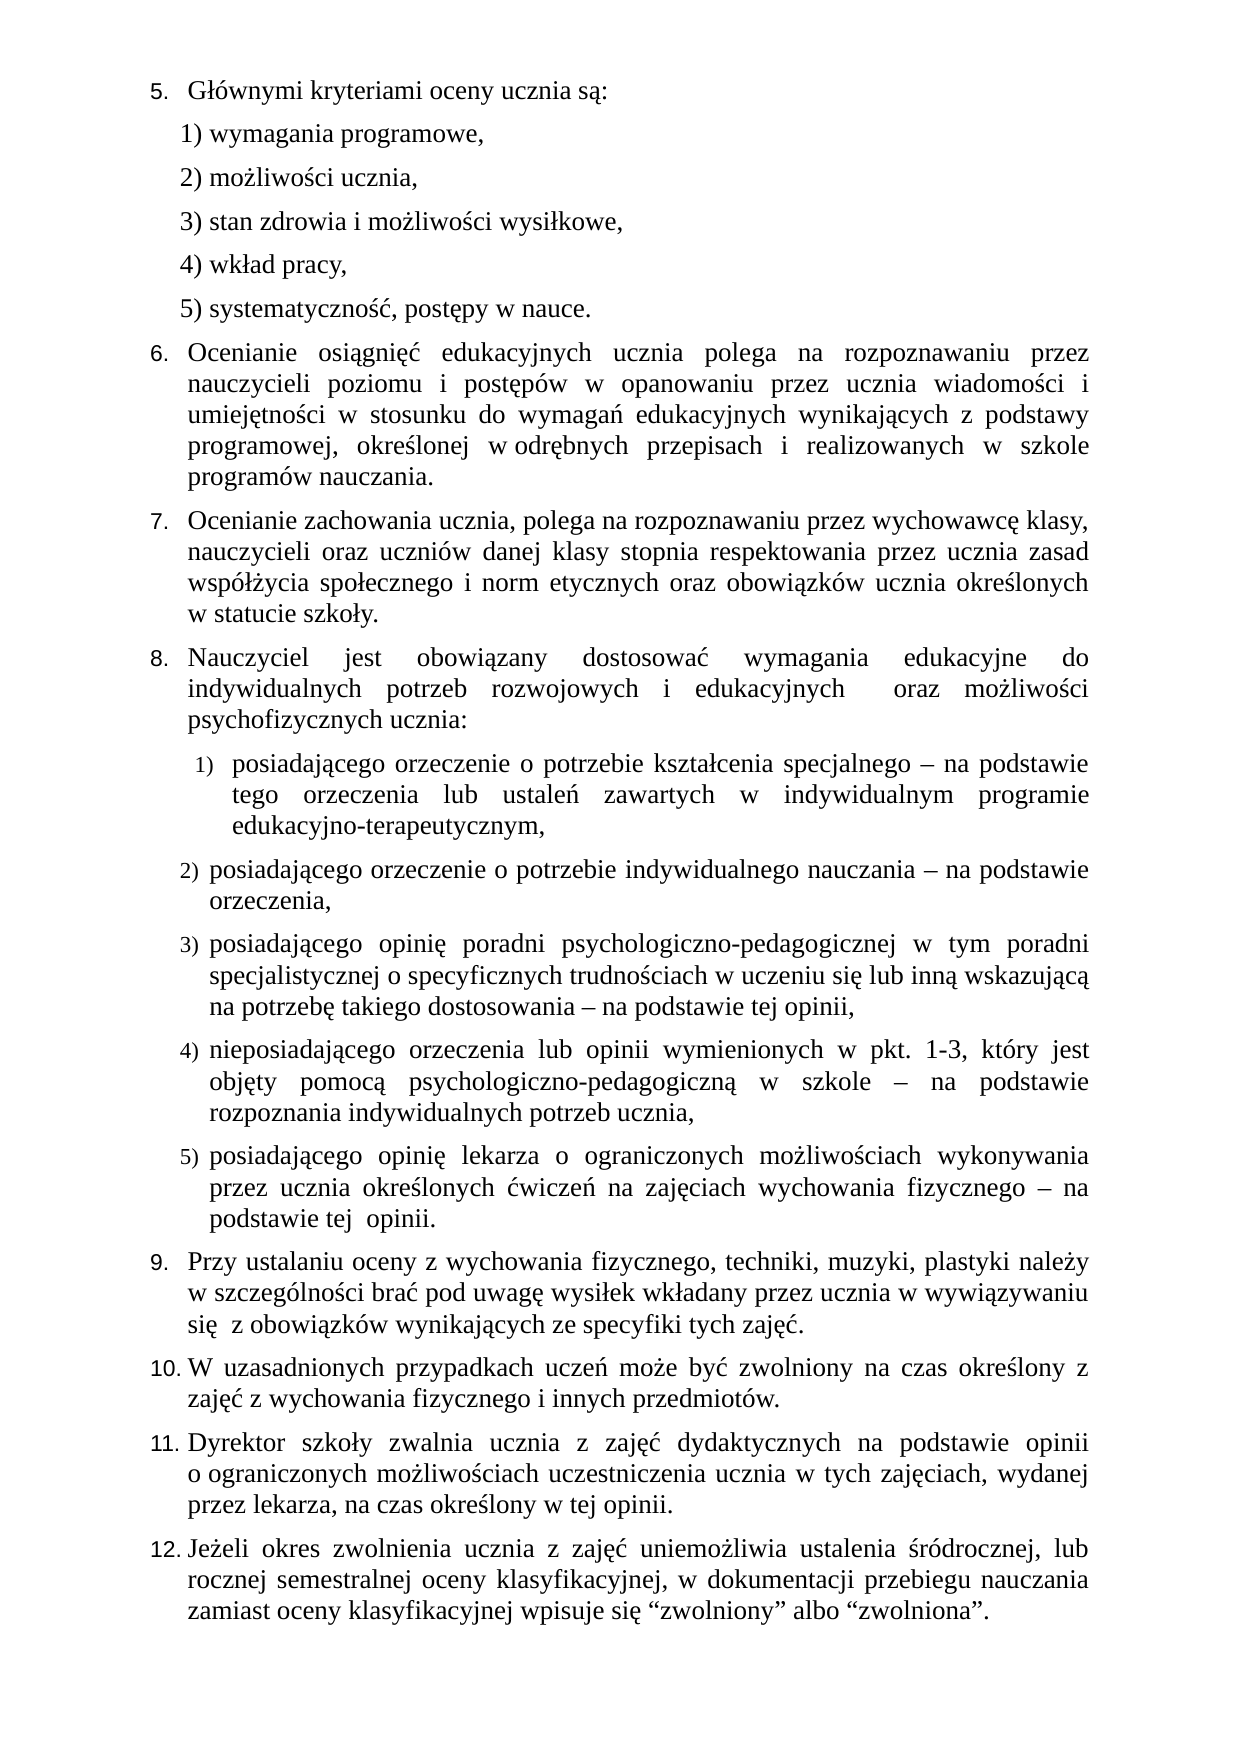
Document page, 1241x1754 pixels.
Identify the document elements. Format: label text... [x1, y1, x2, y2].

list Ocenianie zachowania ucznia, polega na rozpoznawaniu przez wychowawcę klasy, nauczycieli oraz uczniów danej klasy stopnia respektowania przez ucznia zasad współżycia społecznego i norm etycznych oraz obowiązków ucznia określonych w statucie szkoły. [150, 504, 1090, 628]
list Ocenianie osiągnięć edukacyjnych ucznia polega na rozpoznawaniu przez nauczycieli poziomu i postępów w opanowaniu przez ucznia wiadomości i umiejętności w stosunku do wymagań edukacyjnych wynikających z podstawy programowej, określonej w odrębnych przepisach i realizowanych w szkole programów nauczania. [150, 336, 1090, 491]
list Jeżeli okres zwolnienia ucznia z zajęć uniemożliwia ustalenia śródrocznej, lub rocznej semestralnej oceny klasyfikacyjnej, w dokumentacji przebiegu nauczania zamiast oceny klasyfikacyjnej wpisuje się “zwolniony” albo “zwolniona”. [150, 1532, 1090, 1626]
text 3) stan zdrowia i możliwości wysiłkowe, [179, 205, 1090, 236]
list posiadającego orzeczenie o potrzebie indywidualnego nauczania – na podstawie orzeczenia, [179, 853, 1090, 915]
list posiadającego orzeczenie o potrzebie kształcenia specjalnego – na podstawie tego orzeczenia lub ustaleń zawartych w indywidualnym programie edukacyjno-terapeutycznym, [194, 747, 1090, 840]
list Przy ustalaniu oceny z wychowania fizycznego, techniki, muzyki, plastyki należy w szczególności brać pod uwagę wysiłek wkładany przez ucznia w wywiązywaniu się z obowiązków wynikających ze specyfiki tych zajęć. [150, 1245, 1090, 1339]
text 2) możliwości ucznia, [179, 161, 1090, 192]
list nieposiadającego orzeczenia lub opinii wymienionych w pkt. 1-3, który jest objęty pomocą psychologiczno-pedagogiczną w szkole – na podstawie rozpoznania indywidualnych potrzeb ucznia, [179, 1033, 1090, 1127]
list posiadającego opinię lekarza o ograniczonych możliwościach wykonywania przez ucznia określonych ćwiczeń na zajęciach wychowania fizycznego – na podstawie tej opinii. [179, 1139, 1090, 1233]
list Nauczyciel jest obowiązany dostosować wymagania edukacyjne do indywidualnych potrzeb rozwojowych i edukacyjnych oraz możliwości psychofizycznych ucznia: [150, 641, 1090, 734]
text 1) wymagania programowe, [179, 117, 1090, 148]
text 4) wkład pracy, [179, 248, 1090, 279]
list Dyrektor szkoły zwalnia ucznia z zajęć dydaktycznych na podstawie opinii o ograniczonych możliwościach uczestniczenia ucznia w tych zajęciach, wydanej przez lekarza, na czas określony w tej opinii. [150, 1426, 1090, 1519]
list W uzasadnionych przypadkach uczeń może być zwolniony na czas określony z zajęć z wychowania fizycznego i innych przedmiotów. [150, 1351, 1090, 1414]
text 5) systematyczność, postępy w nauce. [179, 292, 1090, 323]
list posiadającego opinię poradni psychologiczno-pedagogicznej w tym poradni specjalistycznej o specyficznych trudnościach w uczeniu się lub inną wskazującą na potrzebę takiego dostosowania – na podstawie tej opinii, [179, 928, 1090, 1021]
list Głównymi kryteriami oceny ucznia są: [150, 74, 1090, 105]
